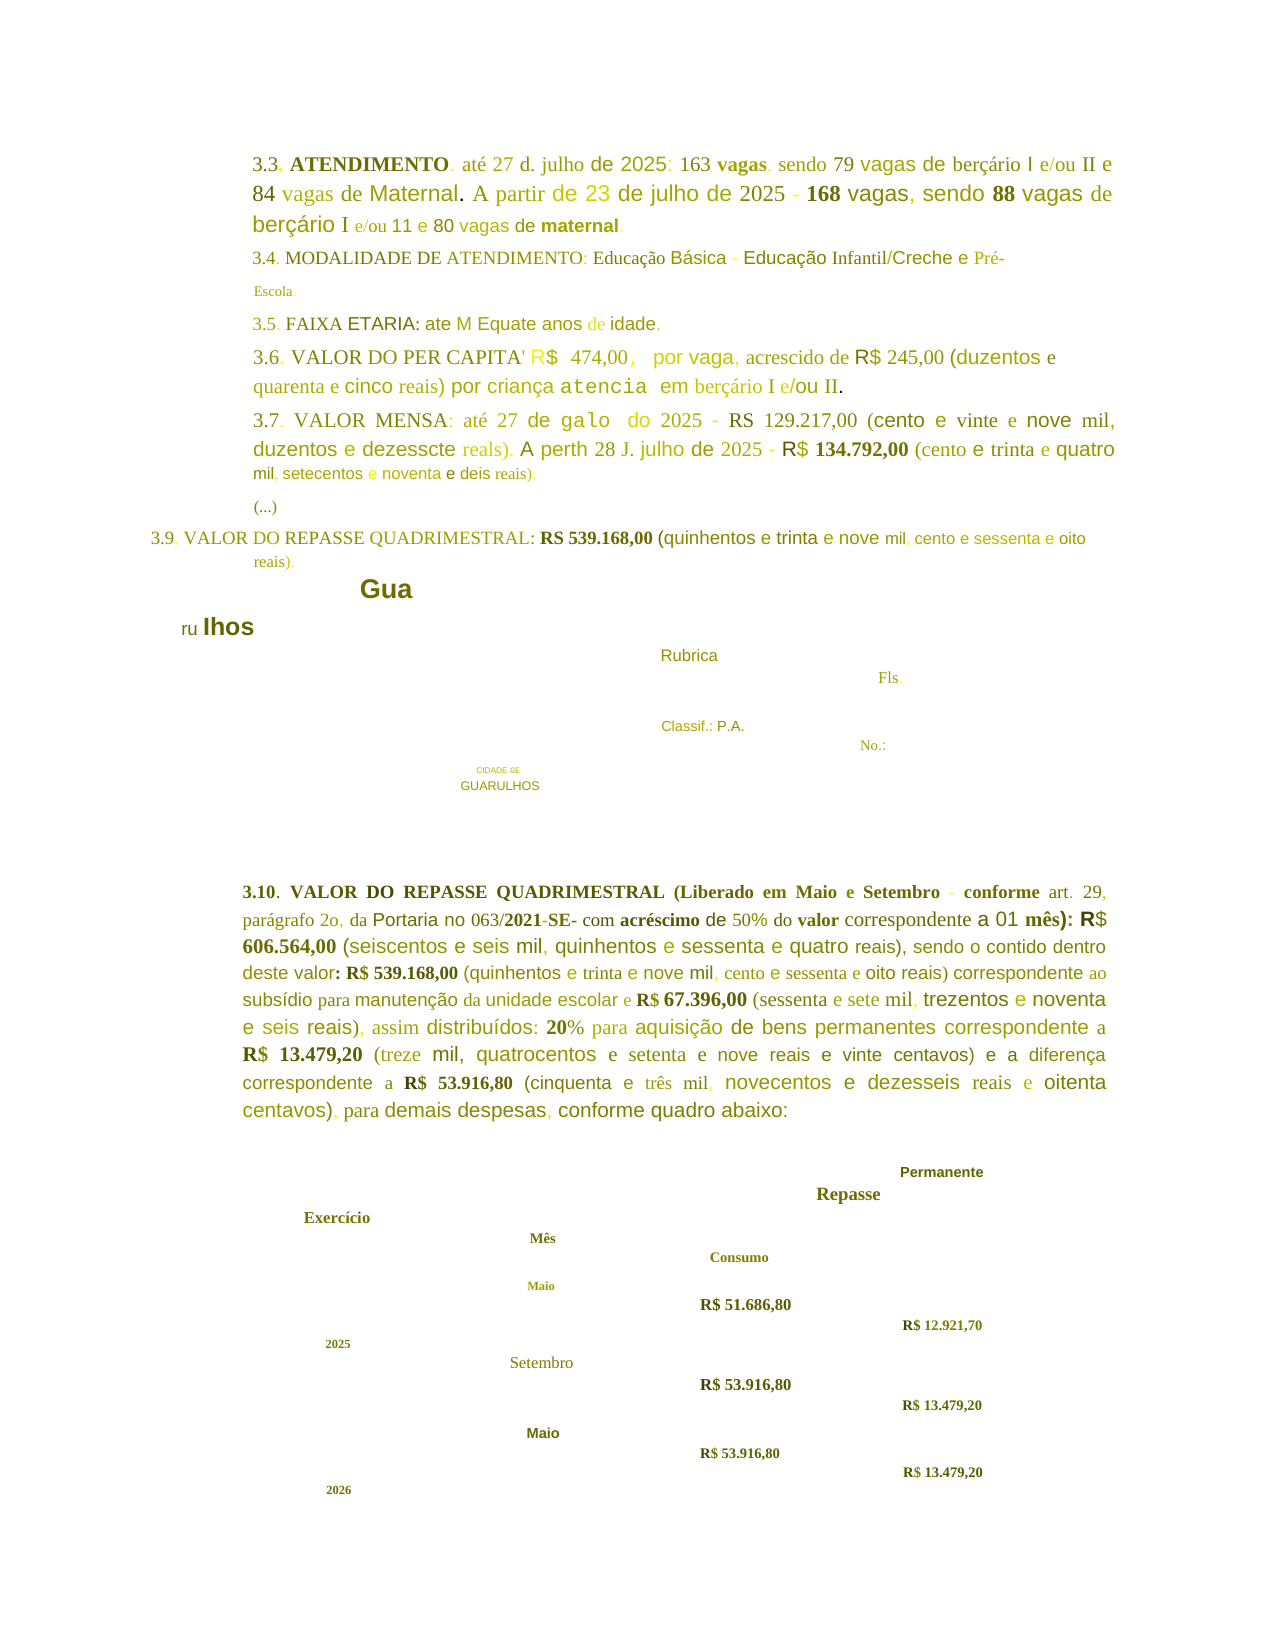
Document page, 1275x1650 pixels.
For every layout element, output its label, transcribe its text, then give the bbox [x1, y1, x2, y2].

text R$ 53.916,80 [700, 1375, 837, 1394]
text (...) [253, 497, 319, 516]
text 2025 [325, 1336, 400, 1351]
text 3.7. VALOR MENSA: até 27 de galo do 2025 - RS 129.217,00 (cento e vinte e nove mil, duzentos e dezesscte reals). A perth 28 J. julho de 2025 - R$ 134.792,00 (cento e trinta e quatro mil, setecentos e noventa e deis reais). [253, 407, 1116, 483]
text Classif.: P.A. [661, 717, 806, 734]
text No.: [860, 737, 933, 753]
text Consumo [709, 1249, 829, 1266]
text R$ 13.479,20 [903, 1464, 1039, 1480]
text Maio [526, 1425, 605, 1442]
text Repasse [816, 1183, 923, 1204]
text Permanente [900, 1164, 1042, 1181]
text Setembro [509, 1353, 622, 1372]
text 3.3. ATENDIMENTO. até 27 d. julho de 2025: 163 vagas, sendo 79 vagas de berçário I e/ou II e 84 vagas de Maternal. A partir de 23 de julho de 2025 - 168 vagas, sendo 88 vagas de berçário I e/ou 11 e 80 vagas de maternal. [252, 150, 1113, 237]
text 3.5. FAIXA ETARIA: ate M Equate anos de idade. [252, 313, 736, 335]
text R$ 12.921,70 [902, 1317, 1040, 1334]
text Fls. [878, 667, 942, 687]
text GUARULHOS [460, 779, 592, 793]
text R$ 53.916,80 [700, 1444, 837, 1461]
text 3.9. VALOR DO REPASSE QUADRIMESTRAL: RS 539.168,00 (quinhentos e trinta e nove mil, cento e sessenta e oito reais). [151, 527, 1117, 571]
text R$ 51.686,80 [700, 1295, 838, 1314]
text 3.4. MODALIDADE DE ATENDIMENTO: Educação Básica - Educação Infantil/Creche e Pré- [252, 247, 1117, 268]
text ru Ihos [181, 612, 464, 641]
text Maio [527, 1279, 604, 1293]
text Escola. [253, 283, 348, 299]
text 3.6. VALOR DO PER CAPITA' R$ 474,00, por vaga, acrescido de R$ 245,00 (duzentos e quarenta e cinco reais) por criança atencia em berçário I e/ou II. [253, 345, 1114, 400]
text 3.10. VALOR DO REPASSE QUADRIMESTRAL (Liberado em Maio e Setembro - conforme art. 29, parágrafo 2o, da Portaria no 063/2021-SE- com acréscimo de 50% do valor correspondente a 01 mês): R$ 606.564,00 (seiscentos e seis mil, quinhentos e sessenta e quatro reais), sendo o contido dentro deste valor: R$ 539.168,00 (quinhentos e trinta e nove mil, cento e sessenta e oito reais) correspondente ao subsídio para manutenção da unidade escolar e R$ 67.396,00 (sessenta e sete mil, trezentos e noventa e seis reais), assim distribuídos: 20% para aquisição de bens permanentes correspondente a R$ 13.479,20 (treze mil, quatrocentos e setenta e nove reais e vinte centavos) e a diferença correspondente a R$ 53.916,80 (cinquenta e três mil, novecentos e dezesseis reais e oitenta centavos), para demais despesas, conforme quadro abaixo: [242, 881, 1107, 1122]
text Rubrica [660, 645, 763, 664]
text Mês [529, 1230, 602, 1247]
text CIDADE GE [476, 765, 577, 776]
text Gua [359, 573, 464, 605]
text 2026 [326, 1483, 400, 1497]
text R$ 13.479,20 [902, 1397, 1041, 1414]
text Exercício [303, 1208, 422, 1227]
